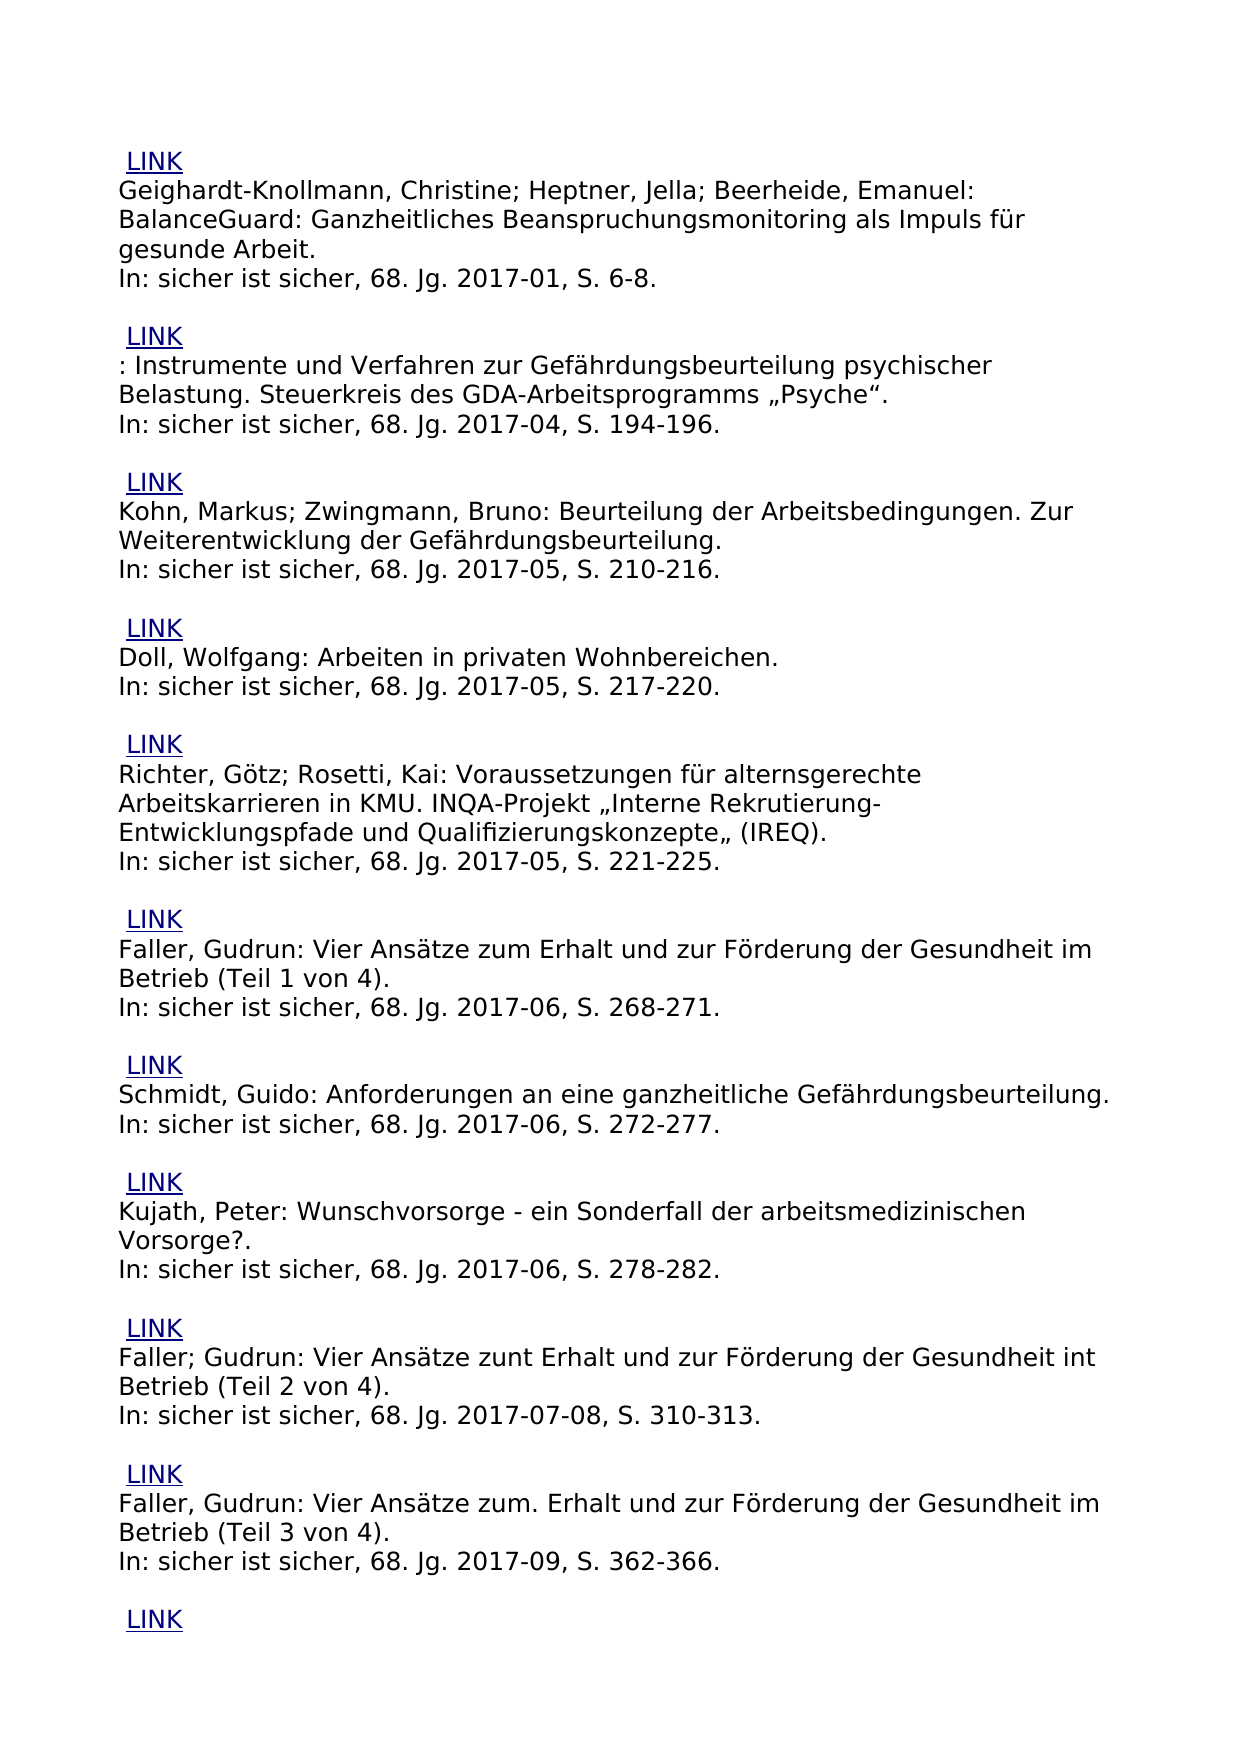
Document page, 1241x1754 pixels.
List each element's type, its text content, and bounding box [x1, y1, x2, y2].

text LINK Geighardt-Knollmann, Christine; Heptner, Jella; Beerheide, Emanuel: BalanceGuard: Ganzheitliches Beanspruchungsmonitoring als Impuls für gesunde Arbeit. In: sicher ist sicher, 68. Jg. 2017-01, S. 6-8. LINK : Instrumente und Verfahren zur Gefährdungsbeurteilung psychischer Belastung. Steuerkreis des GDA-Arbeitsprogramms „Psyche“. In: sicher ist sicher, 68. Jg. 2017-04, S. 194-196. LINK Kohn, Markus; Zwingmann, Bruno: Beurteilung der Arbeitsbedingungen. Zur Weiterentwicklung der Gefährdungsbeurteilung. In: sicher ist sicher, 68. Jg. 2017-05, S. 210-216. LINK Doll, Wolfgang: Arbeiten in privaten Wohnbereichen. In: sicher ist sicher, 68. Jg. 2017-05, S. 217-220. LINK Richter, Götz; Rosetti, Kai: Voraussetzungen für alternsgerechte Arbeitskarrieren in KMU. INQA-Projekt „Interne Rekrutierung- Entwicklungspfade und Qualifizierungskonzepte„ (IREQ). In: sicher ist sicher, 68. Jg. 2017-05, S. 221-225. LINK Faller, Gudrun: Vier Ansätze zum Erhalt und zur Förderung der Gesundheit im Betrieb (Teil 1 von 4). In: sicher ist sicher, 68. Jg. 2017-06, S. 268-271. LINK Schmidt, Guido: Anforderungen an eine ganzheitliche Gefährdungsbeurteilung. In: sicher ist sicher, 68. Jg. 2017-06, S. 272-277. LINK Kujath, Peter: Wunschvorsorge - ein Sonderfall der arbeitsmedizinischen Vorsorge?. In: sicher ist sicher, 68. Jg. 2017-06, S. 278-282. LINK Faller; Gudrun: Vier Ansätze zunt Erhalt und zur Förderung der Gesundheit int Betrieb (Teil 2 von 4). In: sicher ist sicher, 68. Jg. 2017-07-08, S. 310-313. LINK Faller, Gudrun: Vier Ansätze zum. Erhalt und zur Förderung der Gesundheit im Betrieb (Teil 3 von 4). In: sicher ist sicher, 68. Jg. 2017-09, S. 362-366. LINK [118, 118, 1122, 1635]
